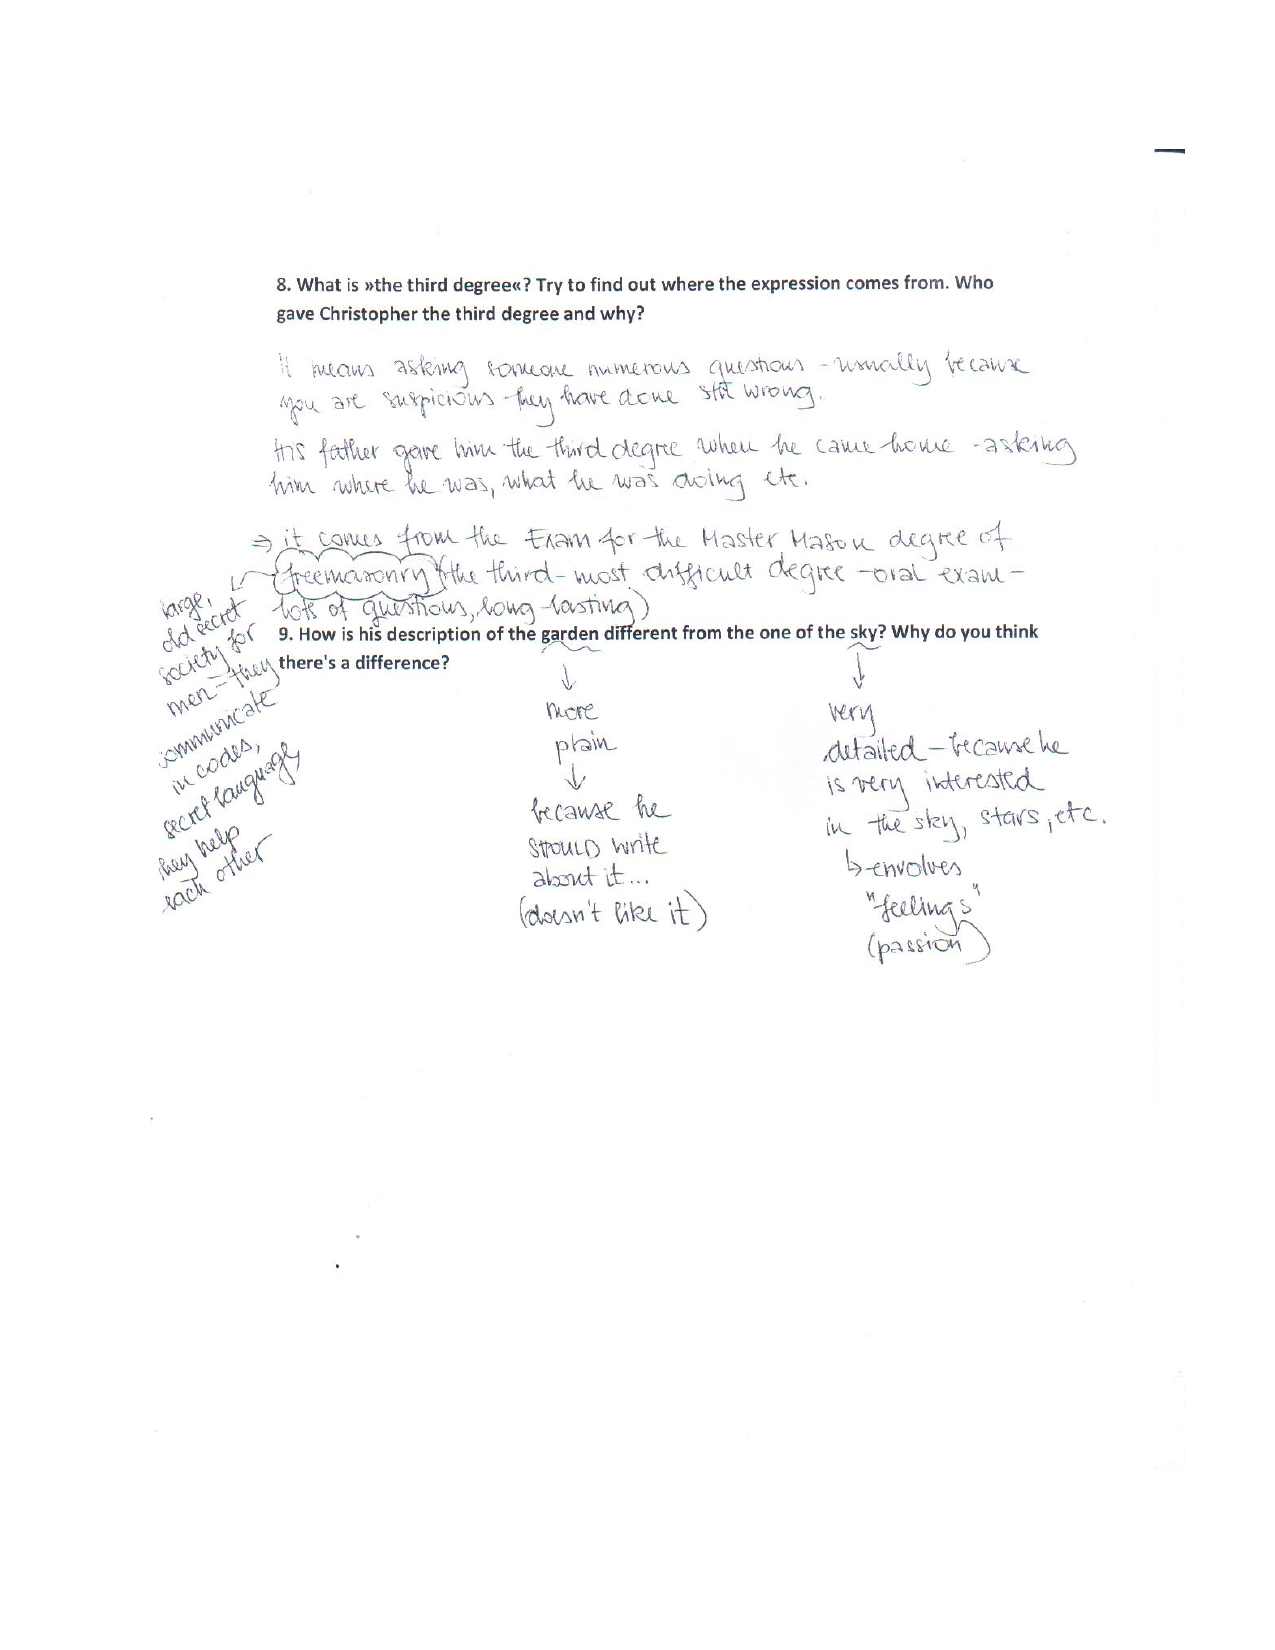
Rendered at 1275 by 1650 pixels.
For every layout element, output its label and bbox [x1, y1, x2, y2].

picture [150, 149, 1185, 1489]
